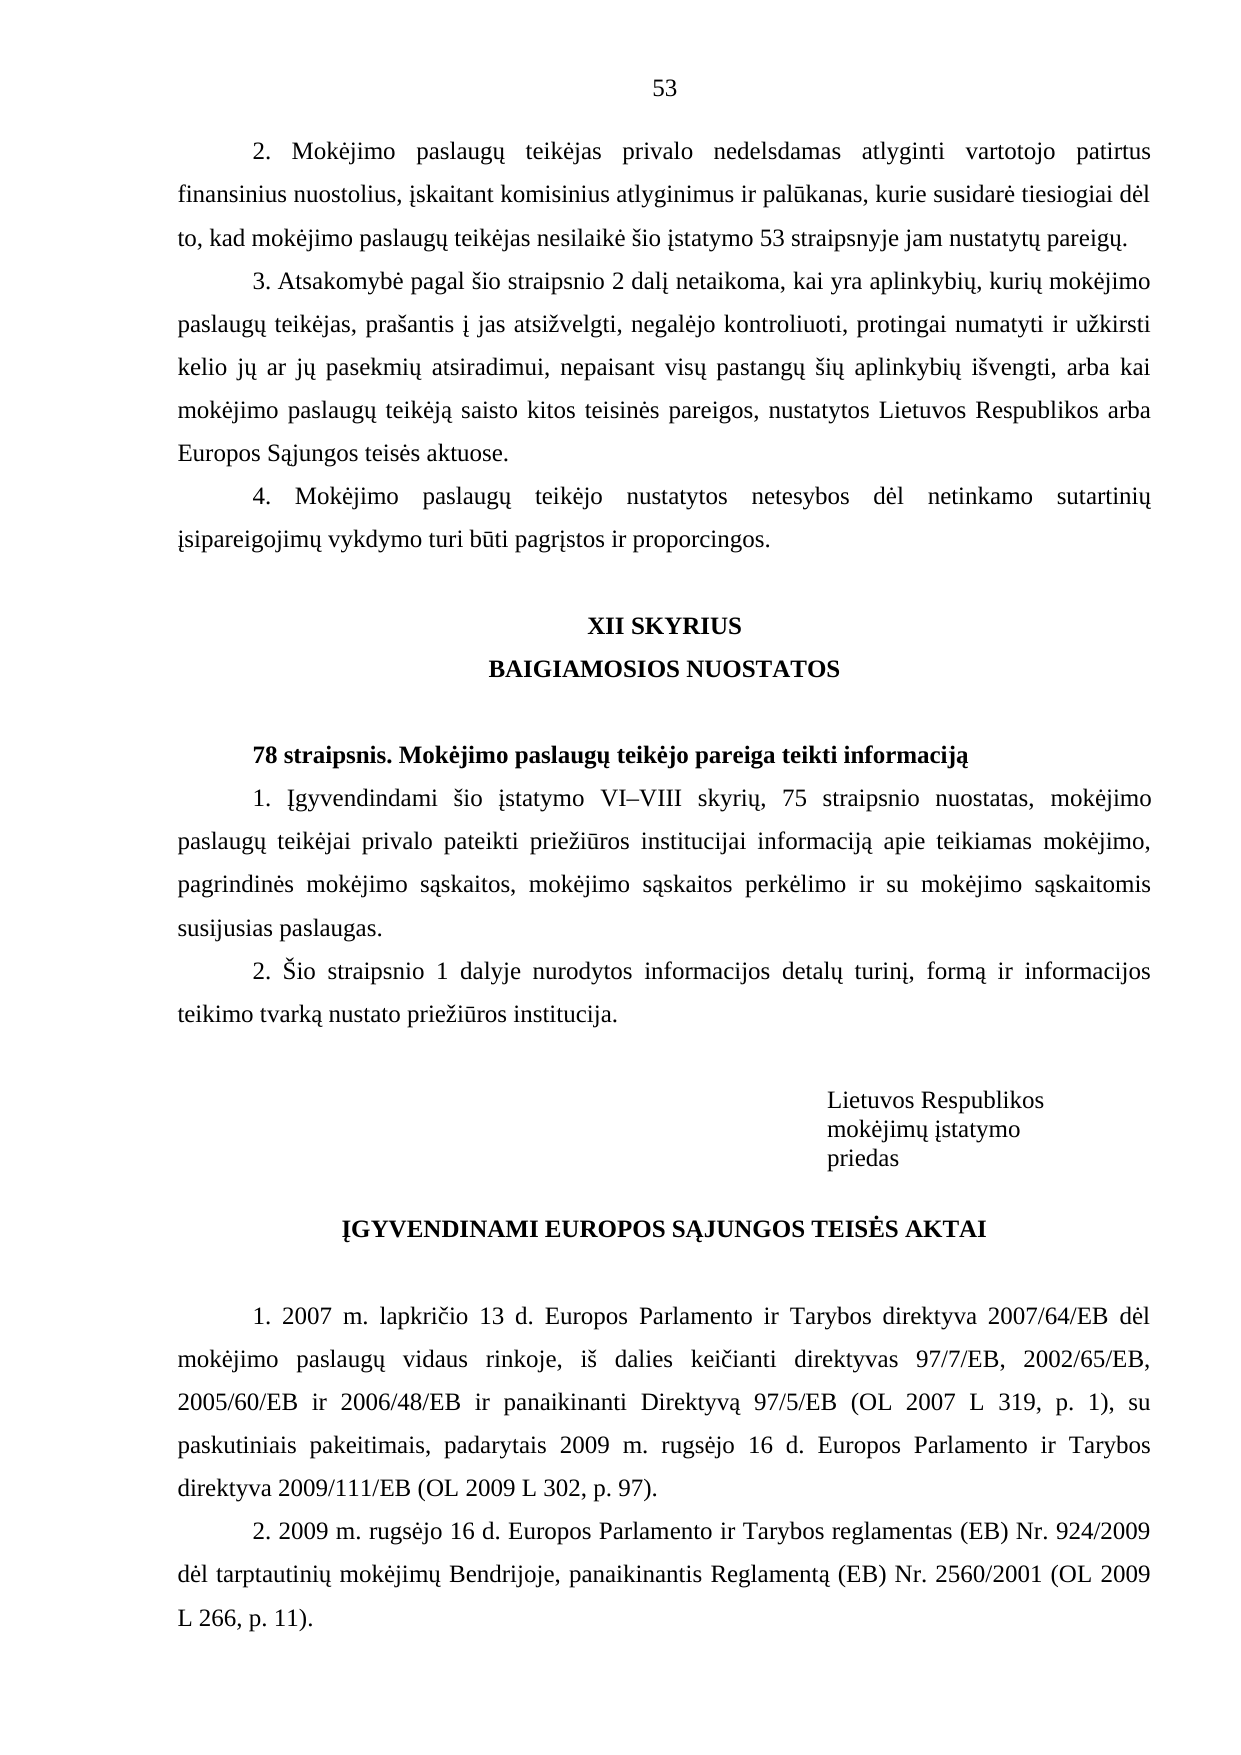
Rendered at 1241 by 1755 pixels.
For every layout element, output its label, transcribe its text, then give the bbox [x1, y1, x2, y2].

text BAIGIAMOSIOS NUOSTATOS [177, 654, 1152, 683]
text 2. 2009 m. rugsėjo 16 d. Europos Parlamento ir Tarybos reglamentas (EB) Nr. 924/2009 dėl tarptautinių mokėjimų Bendrijoje, panaikinantis Reglamentą (EB) Nr. 2560/2001 (OL 2009 L 266, p. 11). [177, 1516, 1152, 1631]
text priedas [827, 1143, 1152, 1171]
subtitle 78 straipsnis. Mokėjimo paslaugų teikėjo pareiga teikti informaciją [177, 740, 1152, 769]
text 2. Mokėjimo paslaugų teikėjas privalo nedelsdamas atlyginti vartotojo patirtus finansinius nuostolius, įskaitant komisinius atlyginimus ir palūkanas, kurie susidarė tiesiogiai dėl to, kad mokėjimo paslaugų teikėjas nesilaikė šio įstatymo 53 straipsnyje jam nustatytų pareigų. [177, 136, 1152, 251]
text XII SKYRIUS [177, 611, 1152, 639]
text 1. Įgyvendindami šio įstatymo VI–VIII skyrių, 75 straipsnio nuostatas, mokėjimo paslaugų teikėjai privalo pateikti priežiūros institucijai informaciją apie teikiamas mokėjimo, pagrindinės mokėjimo sąskaitos, mokėjimo sąskaitos perkėlimo ir su mokėjimo sąskaitomis susijusias paslaugas. [177, 783, 1152, 941]
text 3. Atsakomybė pagal šio straipsnio 2 dalį netaikoma, kai yra aplinkybių, kurių mokėjimo paslaugų teikėjas, prašantis į jas atsižvelgti, negalėjo kontroliuoti, protingai numatyti ir užkirsti kelio jų ar jų pasekmių atsiradimui, nepaisant visų pastangų šių aplinkybių išvengti, arba kai mokėjimo paslaugų teikėją saisto kitos teisinės pareigos, nustatytos Lietuvos Respublikos arba Europos Sąjungos teisės aktuose. [177, 266, 1152, 467]
text 1. 2007 m. lapkričio 13 d. Europos Parlamento ir Tarybos direktyva 2007/64/EB dėl mokėjimo paslaugų vidaus rinkoje, iš dalies keičianti direktyvas 97/7/EB, 2002/65/EB, 2005/60/EB ir 2006/48/EB ir panaikinanti Direktyvą 97/5/EB (OL 2007 L 319, p. 1), su paskutiniais pakeitimais, padarytais 2009 m. rugsėjo 16 d. Europos Parlamento ir Tarybos direktyva 2009/111/EB (OL 2009 L 302, p. 97). [177, 1301, 1152, 1502]
text Lietuvos Respublikos [827, 1085, 1152, 1114]
text 2. Šio straipsnio 1 dalyje nurodytos informacijos detalų turinį, formą ir informacijos teikimo tvarką nustato priežiūros institucija. [177, 956, 1152, 1028]
text mokėjimų įstatymo [827, 1114, 1152, 1143]
text 4. Mokėjimo paslaugų teikėjo nustatytos netesybos dėl netinkamo sutartinių įsipareigojimų vykdymo turi būti pagrįstos ir proporcingos. [177, 481, 1152, 553]
text ĮGYVENDINAMI EUROPOS SĄJUNGOS TEISĖS AKTAI [177, 1214, 1152, 1243]
